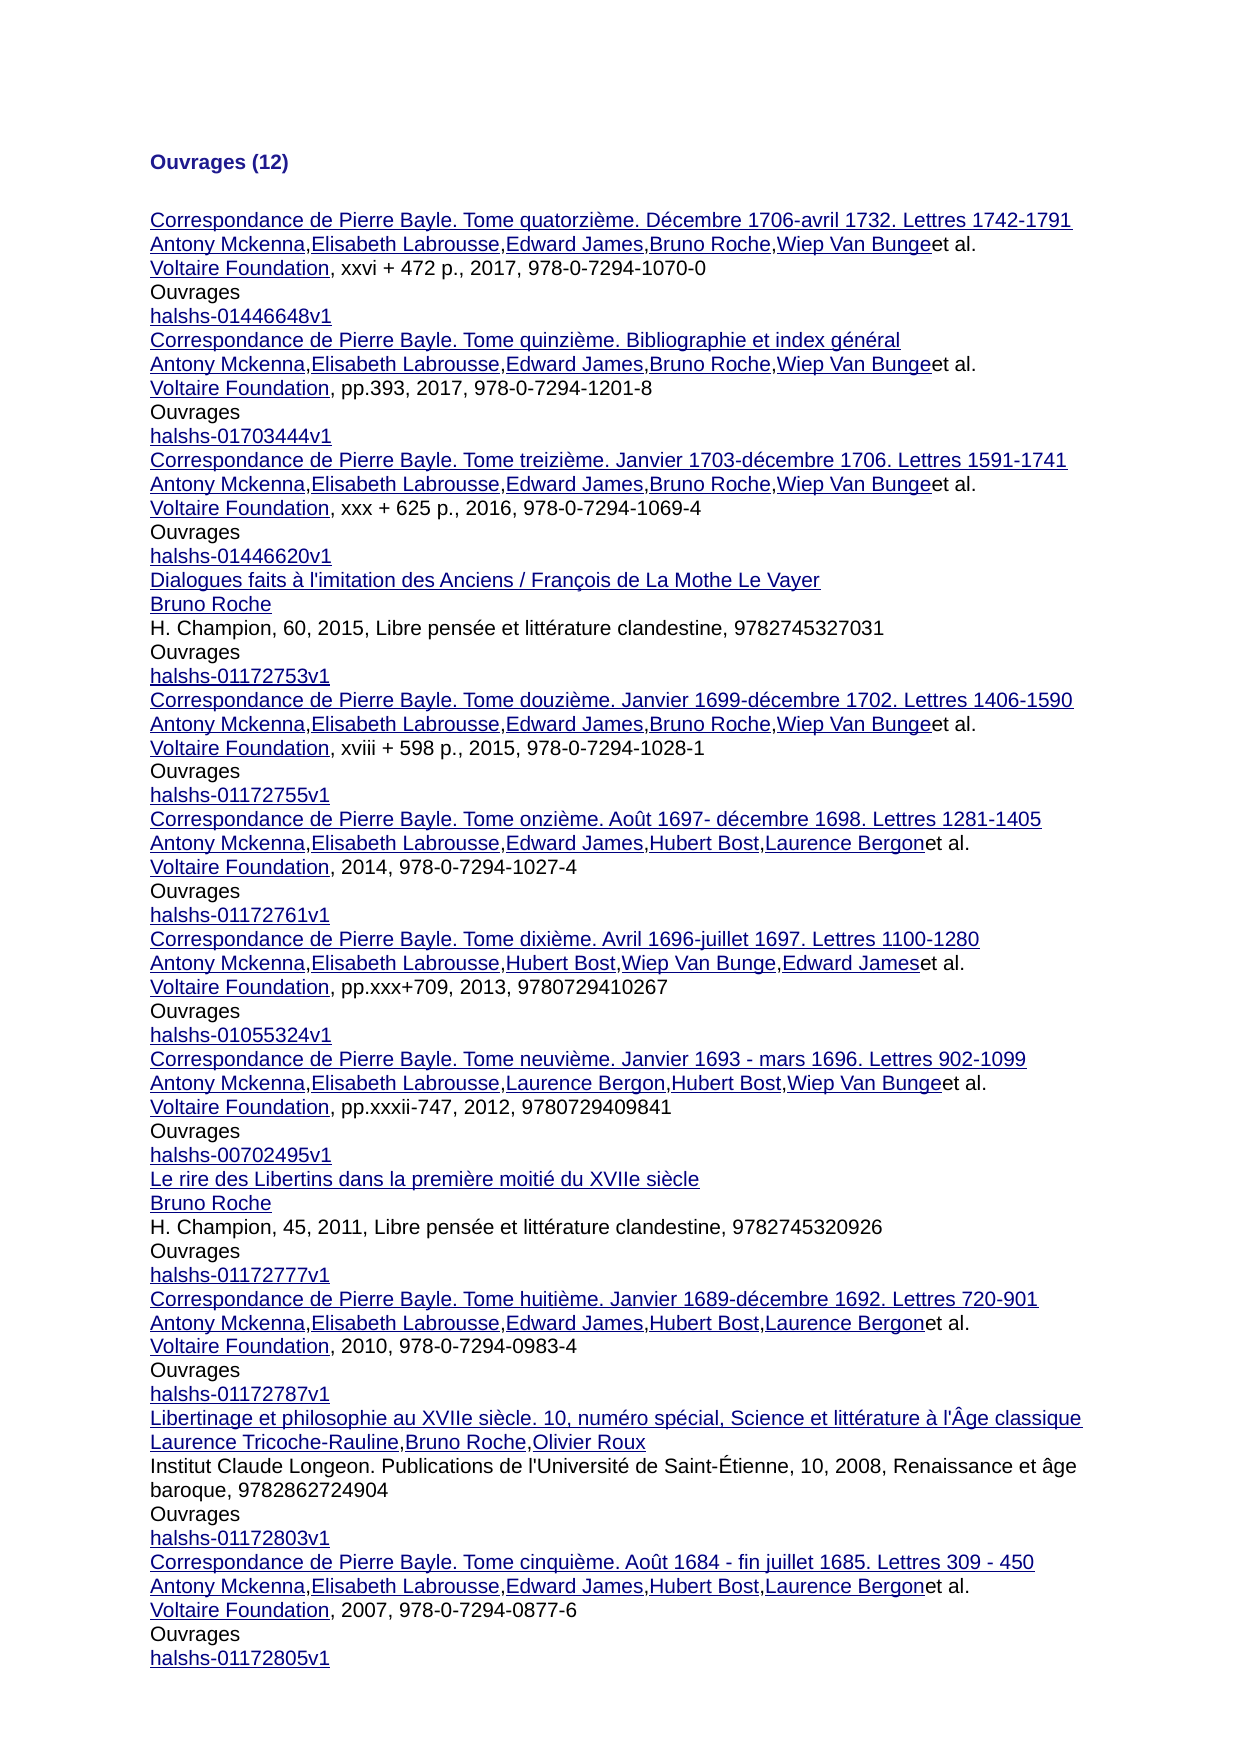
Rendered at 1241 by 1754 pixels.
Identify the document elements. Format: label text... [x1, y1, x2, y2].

table_cell Correspondance de Pierre Bayle. Tome treizième. Janvier 1703-décembre 1706. Lettres 1591-1741 Antony Mckenna,Elisabeth Labrousse,Edward James,Bruno Roche,Wiep Van Bungeet al. Voltaire Foundation, xxx + 625 p., 2016, 978-0-7294-1069-4 Ouvrages halshs-01446620v1 [150, 448, 1090, 568]
table_cell Libertinage et philosophie au XVIIe siècle. 10, numéro spécial, Science et littérature à l'Âge classique Laurence Tricoche-Rauline,Bruno Roche,Olivier Roux Institut Claude Longeon. Publications de l'Université de Saint-Étienne, 10, 2008, Renaissance et âge baroque, 9782862724904 Ouvrages halshs-01172803v1 [150, 1406, 1090, 1550]
subtitle Ouvrages (12) [150, 150, 1090, 174]
table_cell Correspondance de Pierre Bayle. Tome cinquième. Août 1684 - fin juillet 1685. Lettres 309 - 450 Antony Mckenna,Elisabeth Labrousse,Edward James,Hubert Bost,Laurence Bergonet al. Voltaire Foundation, 2007, 978-0-7294-0877-6 Ouvrages halshs-01172805v1 [150, 1550, 1090, 1670]
table_cell Le rire des Libertins dans la première moitié du XVIIe siècle Bruno Roche H. Champion, 45, 2011, Libre pensée et littérature clandestine, 9782745320926 Ouvrages halshs-01172777v1 [150, 1167, 1090, 1286]
table_header Correspondance de Pierre Bayle. Tome quatorzième. Décembre 1706-avril 1732. Lettres 1742-1791 Antony Mckenna,Elisabeth Labrousse,Edward James,Bruno Roche,Wiep Van Bungeet al. Voltaire Foundation, xxvi + 472 p., 2017, 978-0-7294-1070-0 Ouvrages halshs-01446648v1 [150, 208, 1090, 328]
table_cell Correspondance de Pierre Bayle. Tome quinzième. Bibliographie et index général Antony Mckenna,Elisabeth Labrousse,Edward James,Bruno Roche,Wiep Van Bungeet al. Voltaire Foundation, pp.393, 2017, 978-0-7294-1201-8 Ouvrages halshs-01703444v1 [150, 328, 1090, 448]
table_cell Correspondance de Pierre Bayle. Tome onzième. Août 1697- décembre 1698. Lettres 1281-1405 Antony Mckenna,Elisabeth Labrousse,Edward James,Hubert Bost,Laurence Bergonet al. Voltaire Foundation, 2014, 978-0-7294-1027-4 Ouvrages halshs-01172761v1 [150, 807, 1090, 927]
table_cell Correspondance de Pierre Bayle. Tome douzième. Janvier 1699-décembre 1702. Lettres 1406-1590 Antony Mckenna,Elisabeth Labrousse,Edward James,Bruno Roche,Wiep Van Bungeet al. Voltaire Foundation, xviii + 598 p., 2015, 978-0-7294-1028-1 Ouvrages halshs-01172755v1 [150, 688, 1090, 807]
table_cell Dialogues faits à l'imitation des Anciens / François de La Mothe Le Vayer Bruno Roche H. Champion, 60, 2015, Libre pensée et littérature clandestine, 9782745327031 Ouvrages halshs-01172753v1 [150, 568, 1090, 687]
table_cell Correspondance de Pierre Bayle. Tome dixième. Avril 1696-juillet 1697. Lettres 1100-1280 Antony Mckenna,Elisabeth Labrousse,Hubert Bost,Wiep Van Bunge,Edward Jameset al. Voltaire Foundation, pp.xxx+709, 2013, 9780729410267 Ouvrages halshs-01055324v1 [150, 927, 1090, 1047]
table_cell Correspondance de Pierre Bayle. Tome neuvième. Janvier 1693 - mars 1696. Lettres 902-1099 Antony Mckenna,Elisabeth Labrousse,Laurence Bergon,Hubert Bost,Wiep Van Bungeet al. Voltaire Foundation, pp.xxxii-747, 2012, 9780729409841 Ouvrages halshs-00702495v1 [150, 1047, 1090, 1167]
table_cell Correspondance de Pierre Bayle. Tome huitième. Janvier 1689-décembre 1692. Lettres 720-901 Antony Mckenna,Elisabeth Labrousse,Edward James,Hubert Bost,Laurence Bergonet al. Voltaire Foundation, 2010, 978-0-7294-0983-4 Ouvrages halshs-01172787v1 [150, 1286, 1090, 1406]
